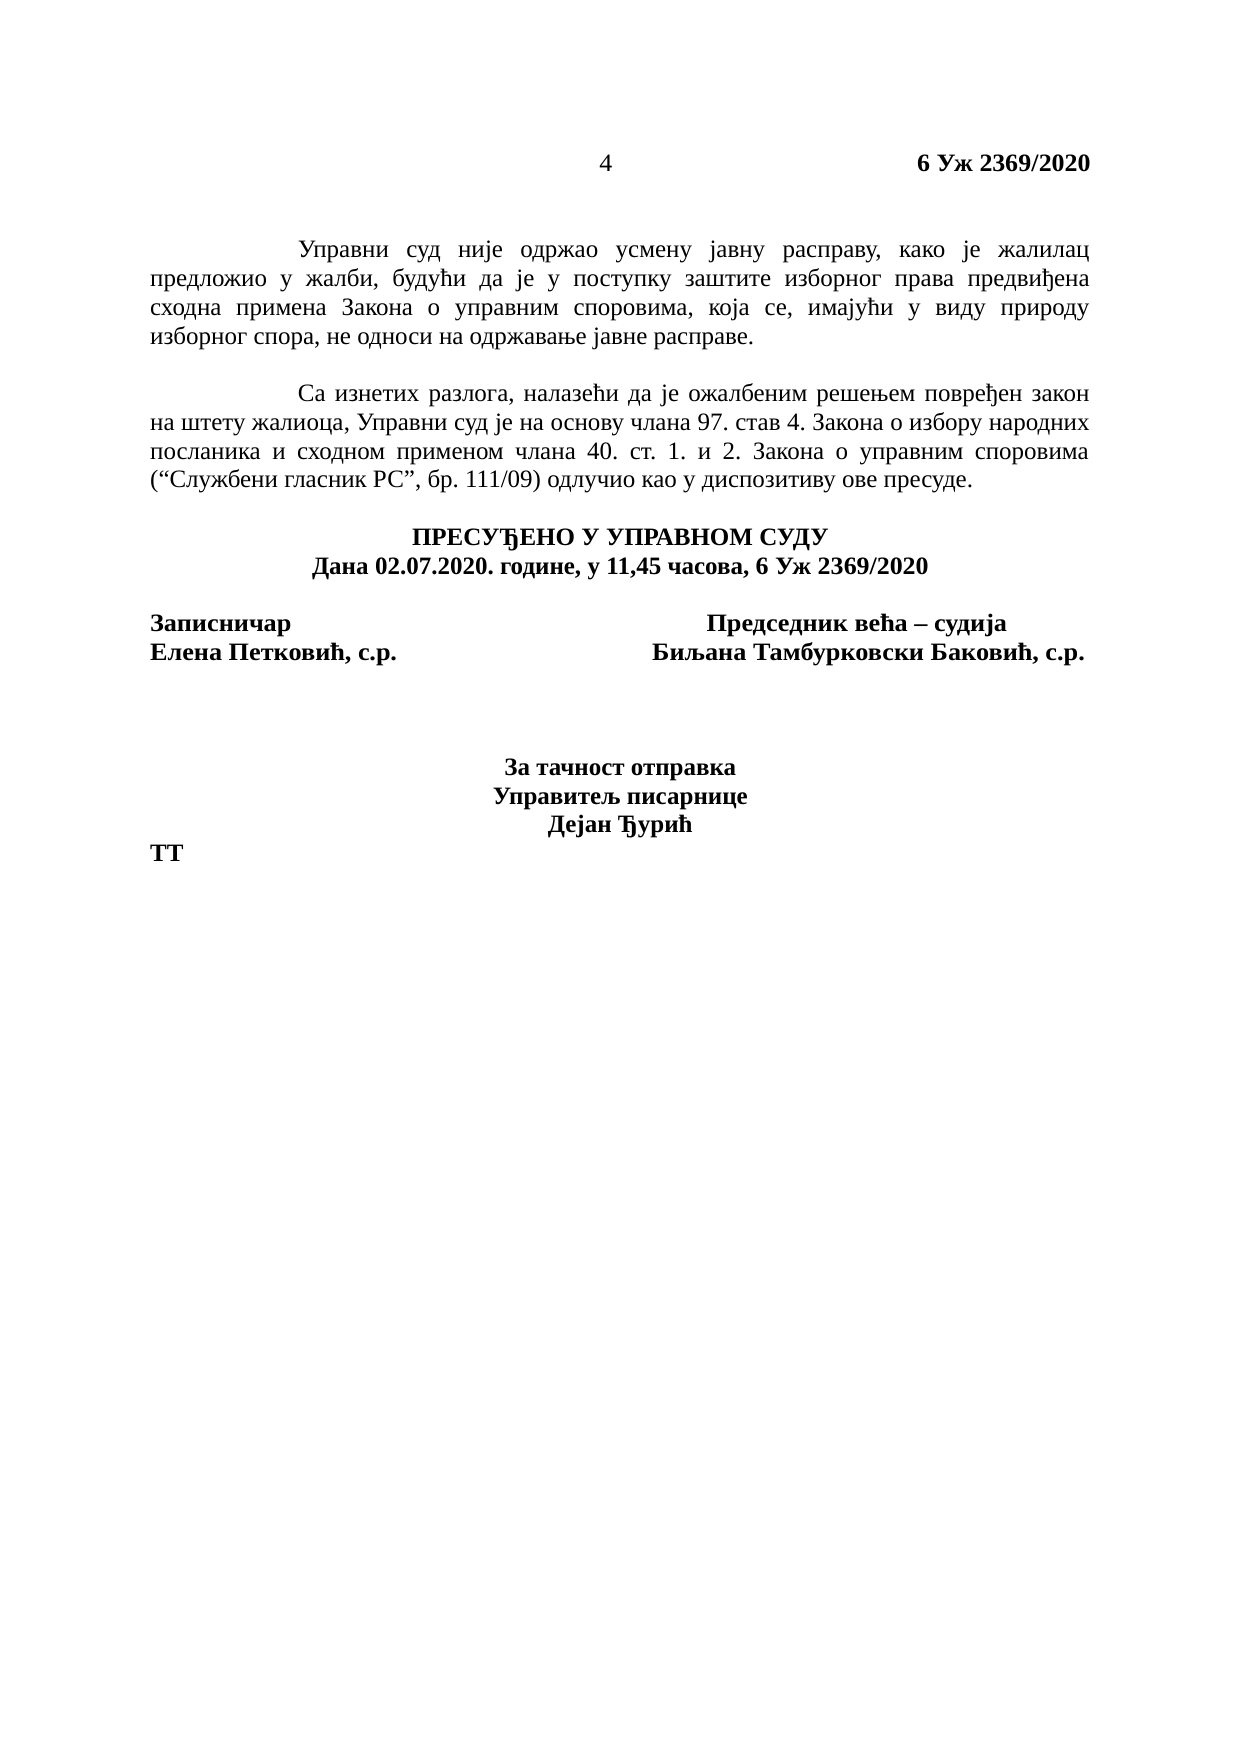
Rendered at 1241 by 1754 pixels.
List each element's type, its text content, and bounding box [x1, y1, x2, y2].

text Дана 02.07.2020. године, у 11,45 часова, 6 Уж 2369/2020 [150, 551, 1090, 579]
text Елена Петковић, с.р. Биљана Тамбурковски Баковић, с.р. [150, 637, 1090, 666]
text ПРЕСУЂЕНО У УПРАВНОМ СУДУ [150, 522, 1090, 551]
text ТТ [150, 838, 1090, 867]
text Дејан Ђурић [150, 809, 1090, 838]
text Са изнетих разлога, налазећи да је ожалбеним решењем повређен закон на штету жалиоца, Управни суд је на основу члана 97. став 4. Закона о избору народних посланика и сходном применом члана 40. ст. 1. и 2. Закона о управним споровима (“Службени гласник РС”, бр. 111/09) одлучио као у диспозитиву ове пресуде. [150, 378, 1090, 493]
text Записничар Председник већа – судија [150, 608, 1090, 637]
text Управитељ писарнице [150, 781, 1090, 809]
text Управни суд није одржао усмену јавну расправу, како је жалилац предложио у жалби, будући да је у поступку заштите изборног права предвиђена сходна примена Закона о управним споровима, која се, имајући у виду природу изборног спора, не односи на одржавање јавне расправе. [150, 234, 1090, 349]
text За тачност отправка [150, 752, 1090, 781]
